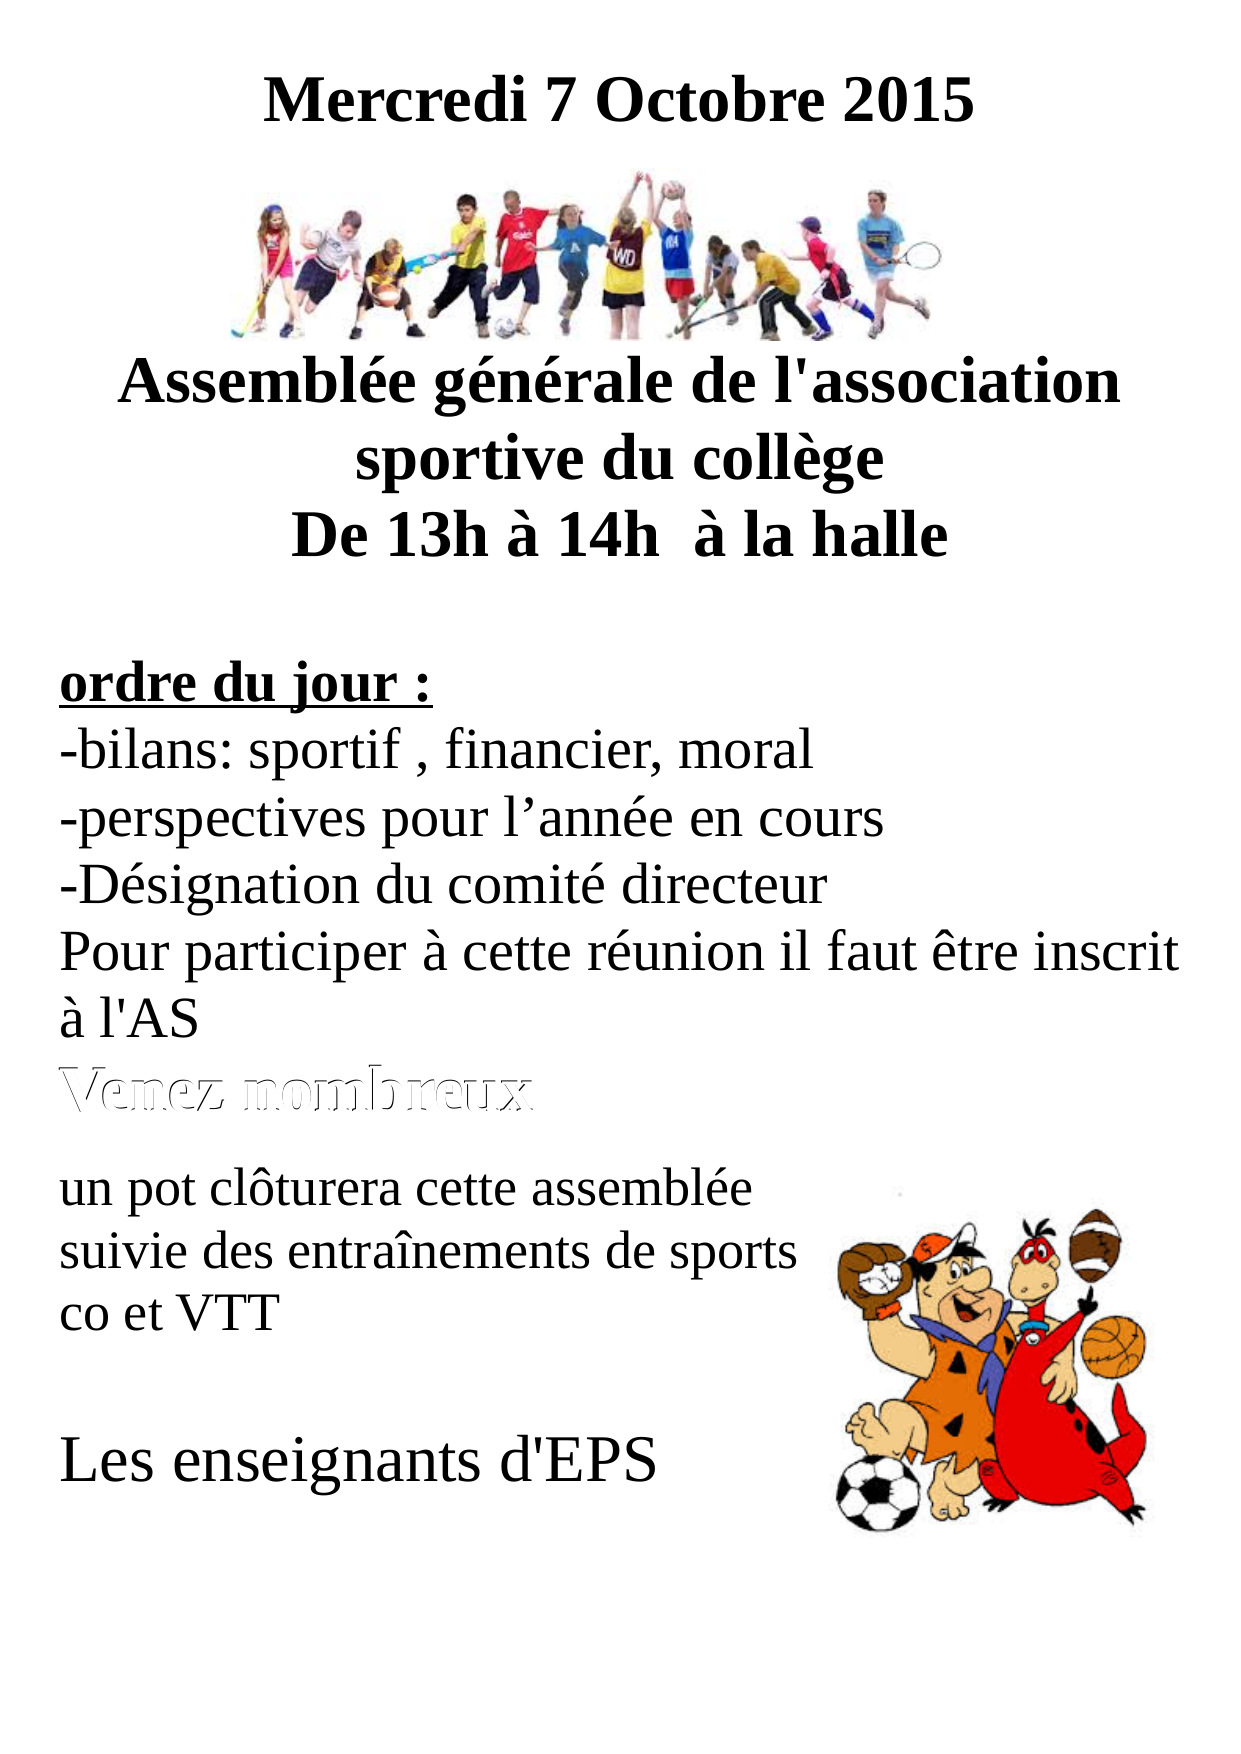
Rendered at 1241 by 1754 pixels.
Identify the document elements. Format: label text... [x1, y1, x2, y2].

text Pour participer à cette réunion il faut être inscrit à l'AS [59, 916, 1181, 1050]
text Venez nombreux [59, 1050, 1181, 1126]
text ordre du jour : [59, 647, 1181, 714]
text -bilans: sportif , financier, moral [59, 714, 1181, 781]
text Assemblée générale de l'association sportive du collège [59, 318, 1181, 494]
text De 13h à 14h à la halle [59, 494, 1181, 571]
text Mercredi 7 Octobre 2015 [59, 59, 1181, 136]
text Les enseignants d'EPS [59, 1419, 816, 1495]
text [1164, 1419, 1181, 1495]
text un pot clôturera cette assemblée suivie des entraînements de sports co et VTT [59, 1155, 1181, 1342]
text -perspectives pour l’année en cours [59, 781, 1181, 848]
text -Désignation du comité directeur [59, 848, 1181, 916]
